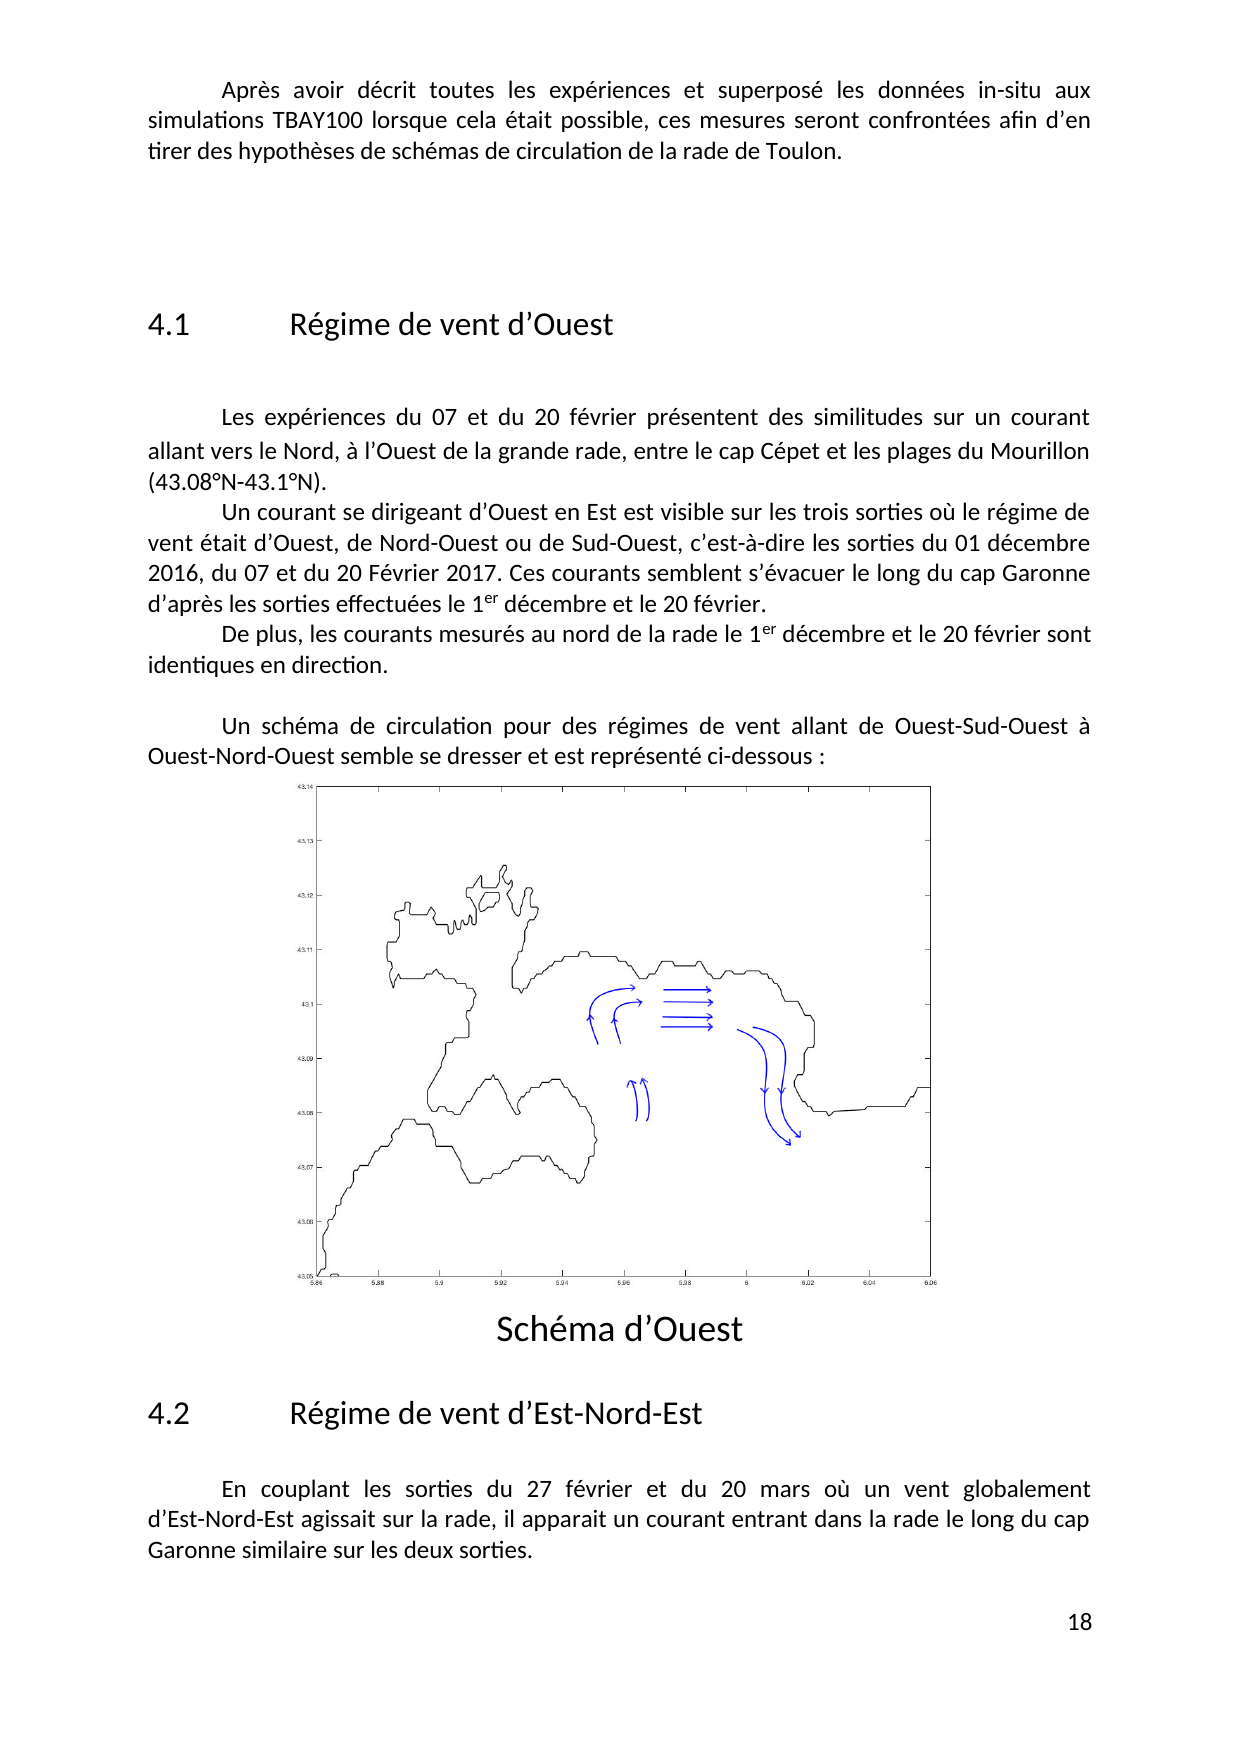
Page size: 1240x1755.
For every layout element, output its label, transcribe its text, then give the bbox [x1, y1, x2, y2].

text De plus, les courants mesurés au nord de la rade le 1er décembre et le 20 février sont identiques en direction. [148, 618, 1092, 679]
text Les expériences du 07 et du 20 février présentent des similitudes sur un courant allant vers le Nord, à l’Ouest de la grande rade, entre le cap Cépet et les plages du Mourillon (43.08°N-43.1°N). Un courant se dirigeant d’Ouest en Est est visible sur les trois sorties où le régime de vent était d’Ouest, de Nord-Ouest ou de Sud-Ouest, c’est-à-dire les sorties du 01 décembre 2016, du 07 et du 20 Février 2017. Ces courants semblent s’évacuer le long du cap Garonne d’après les sorties effectuées le 1er décembre et le 20 février. [148, 389, 1092, 618]
text Un schéma de circulation pour des régimes de vent allant de Ouest-Sud-Ouest à Ouest-Nord-Ouest semble se dresser et est représenté ci-dessous : [148, 710, 1092, 771]
text Schéma d’Ouest [148, 1305, 1092, 1351]
text En couplant les sorties du 27 février et du 20 mars où un vent globalement d’Est-Nord-Est agissait sur la rade, il apparait un courant entrant dans la rade le long du cap Garonne similaire sur les deux sorties. [148, 1473, 1092, 1565]
text 4.2 Régime de vent d’Est-Nord-Est [148, 1392, 1092, 1432]
text Après avoir décrit toutes les expériences et superposé les données in-situ aux simulations TBAY100 lorsque cela était possible, ces mesures seront confrontées afin d’en tirer des hypothèses de schémas de circulation de la rade de Toulon. [148, 74, 1092, 165]
text 4.1 Régime de vent d’Ouest [148, 303, 1092, 343]
